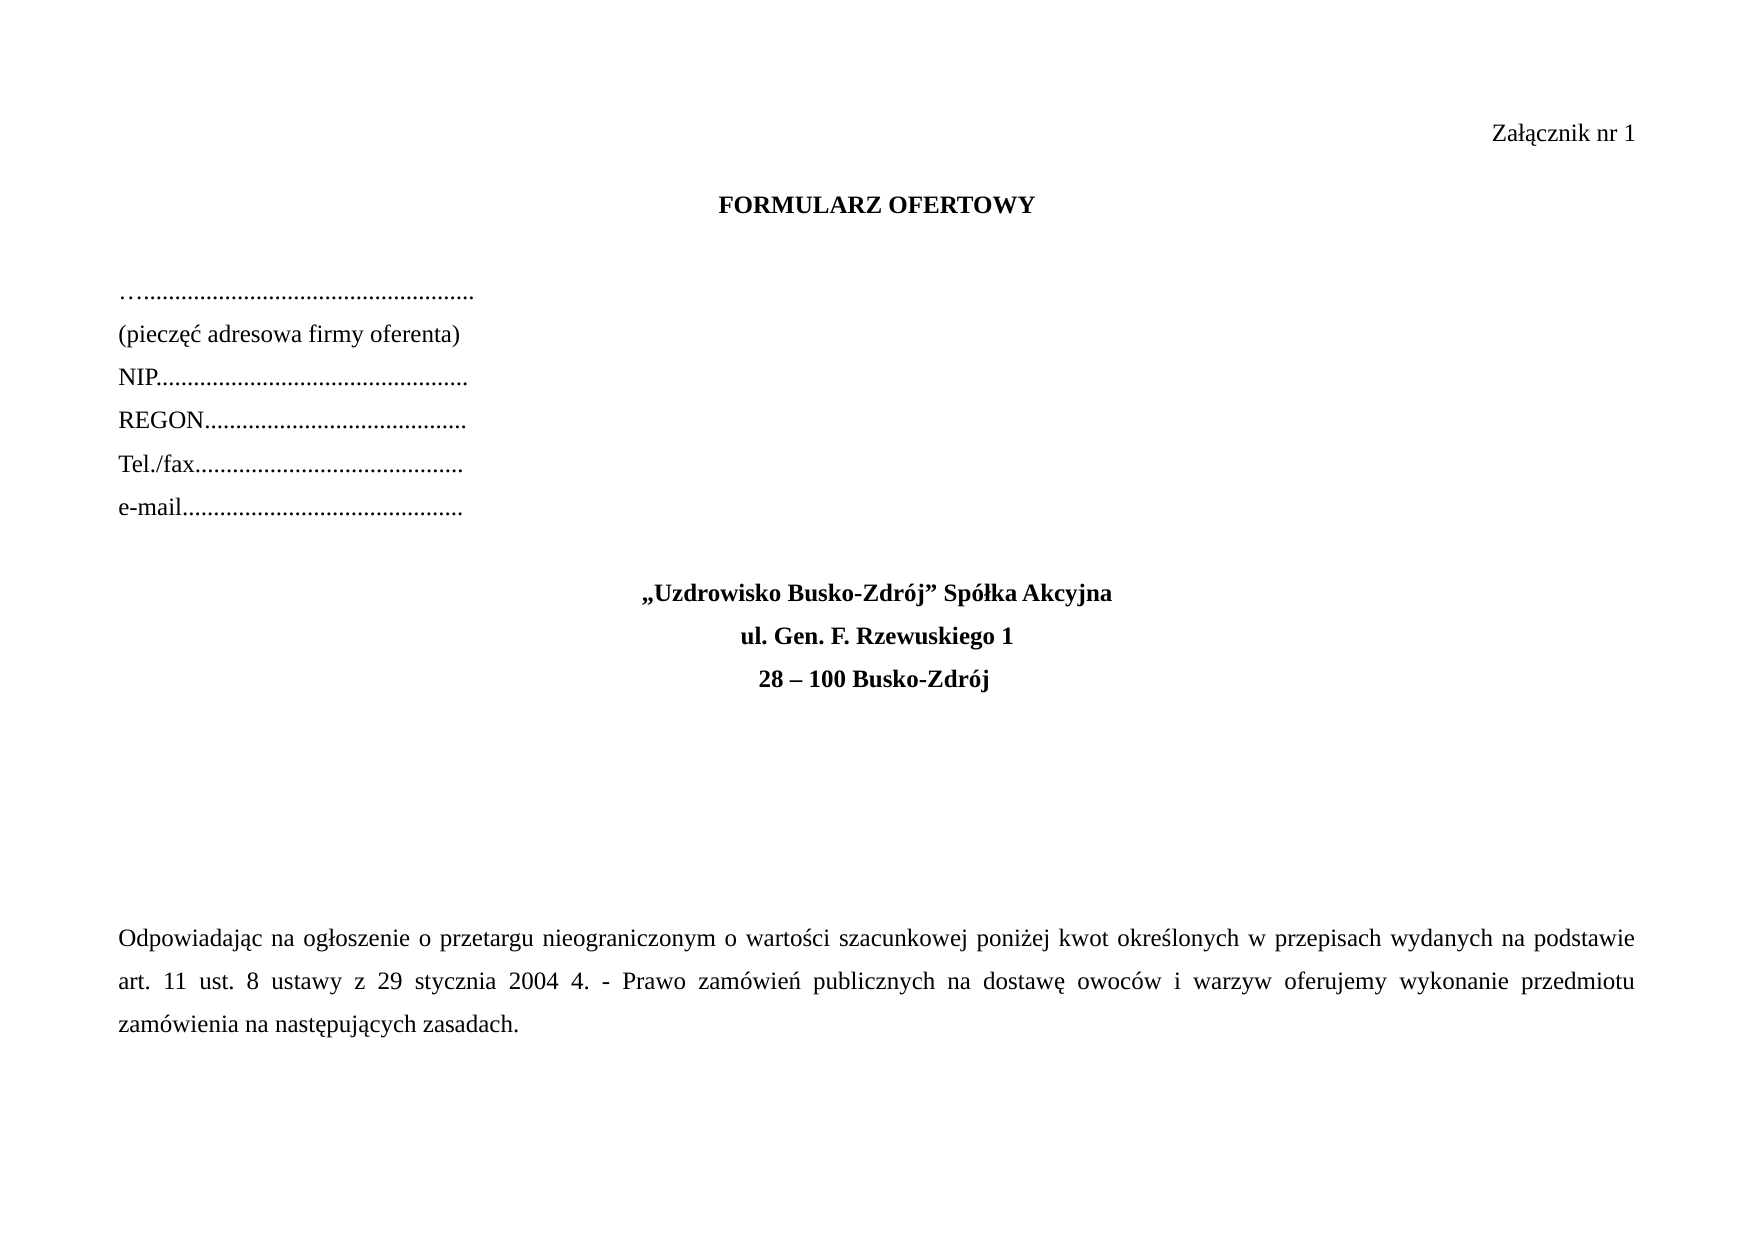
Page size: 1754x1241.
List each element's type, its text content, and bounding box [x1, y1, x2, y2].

text REGON.......................................... [118, 406, 1636, 434]
text 28 – 100 Busko-Zdrój [118, 664, 1636, 693]
text NIP.................................................. [118, 362, 1636, 391]
text Tel./fax........................................... [118, 449, 1636, 477]
text Odpowiadając na ogłoszenie o przetargu nieograniczonym o wartości szacunkowej poniżej kwot określonych w przepisach wydanych na podstawie art. 11 ust. 8 ustawy z 29 stycznia 2004 4. - Prawo zamówień publicznych na dostawę owoców i warzyw oferujemy wykonanie przedmiotu zamówienia na następujących zasadach. [118, 923, 1636, 1038]
text …..................................................... [118, 276, 1636, 305]
text ul. Gen. F. Rzewuskiego 1 [118, 621, 1636, 650]
text e-mail............................................. [118, 492, 1636, 521]
text (pieczęć adresowa firmy oferenta) [118, 319, 1636, 348]
text Załącznik nr 1 [118, 118, 1636, 147]
text FORMULARZ OFERTOWY [118, 190, 1636, 219]
text „Uzdrowisko Busko-Zdrój” Spółka Akcyjna [118, 578, 1636, 607]
